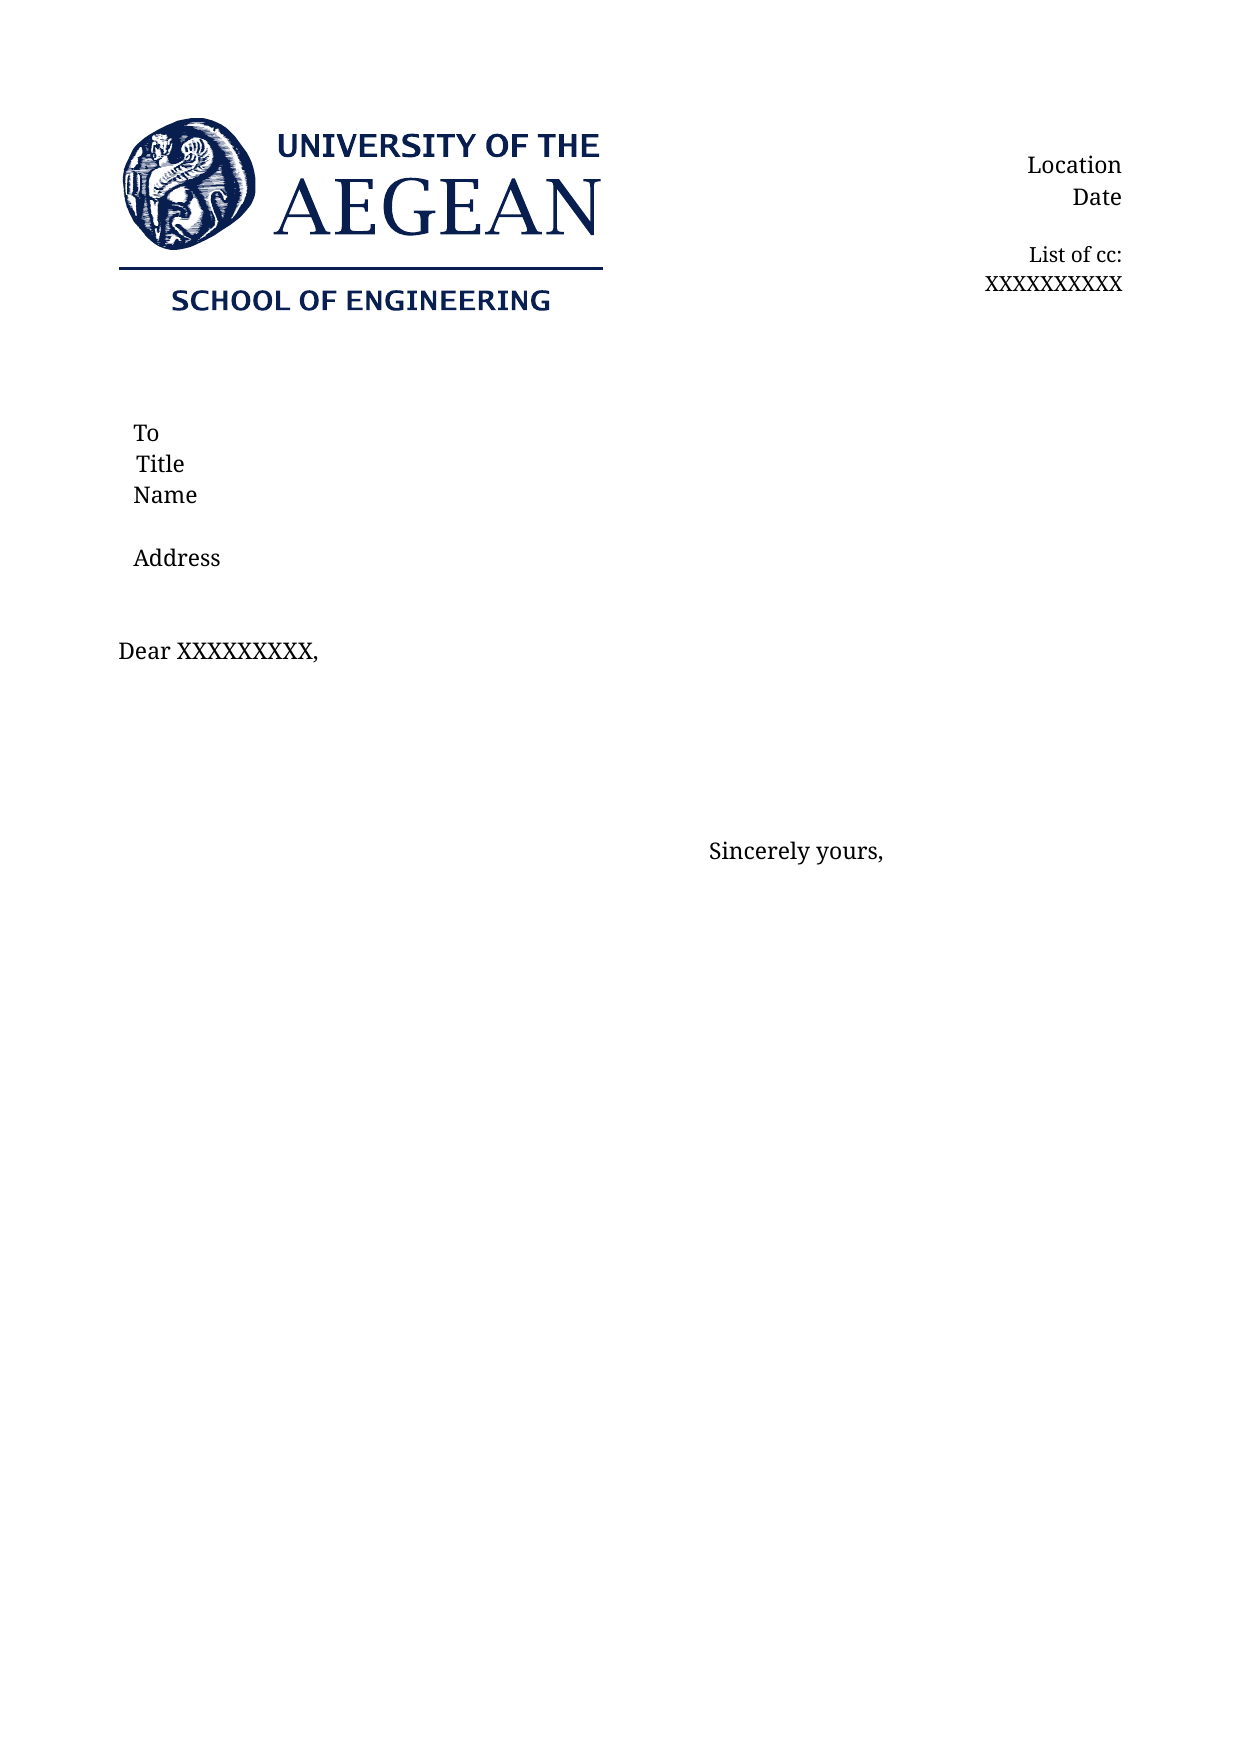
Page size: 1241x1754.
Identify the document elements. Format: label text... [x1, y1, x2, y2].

text [246, 181, 299, 212]
text Dear XXXXXXXXX, [118, 635, 1122, 667]
text Address [118, 542, 1122, 573]
text [456, 181, 510, 212]
text [517, 181, 553, 212]
text List of cc: [118, 240, 1122, 269]
text [562, 181, 590, 212]
text [291, 191, 308, 212]
text To [118, 417, 1122, 448]
text [393, 181, 447, 212]
text [502, 191, 519, 212]
text ΧΧΧΧΧΧΧΧΧΧ [118, 269, 1122, 297]
text [350, 181, 394, 212]
text Date [594, 181, 1122, 212]
text [305, 181, 341, 212]
text [557, 191, 573, 212]
text [118, 181, 128, 212]
text Name [118, 479, 1122, 510]
text Sincerely yours, [118, 835, 1122, 867]
text Title [118, 448, 1122, 479]
text [118, 149, 132, 181]
text Location [245, 149, 1122, 181]
